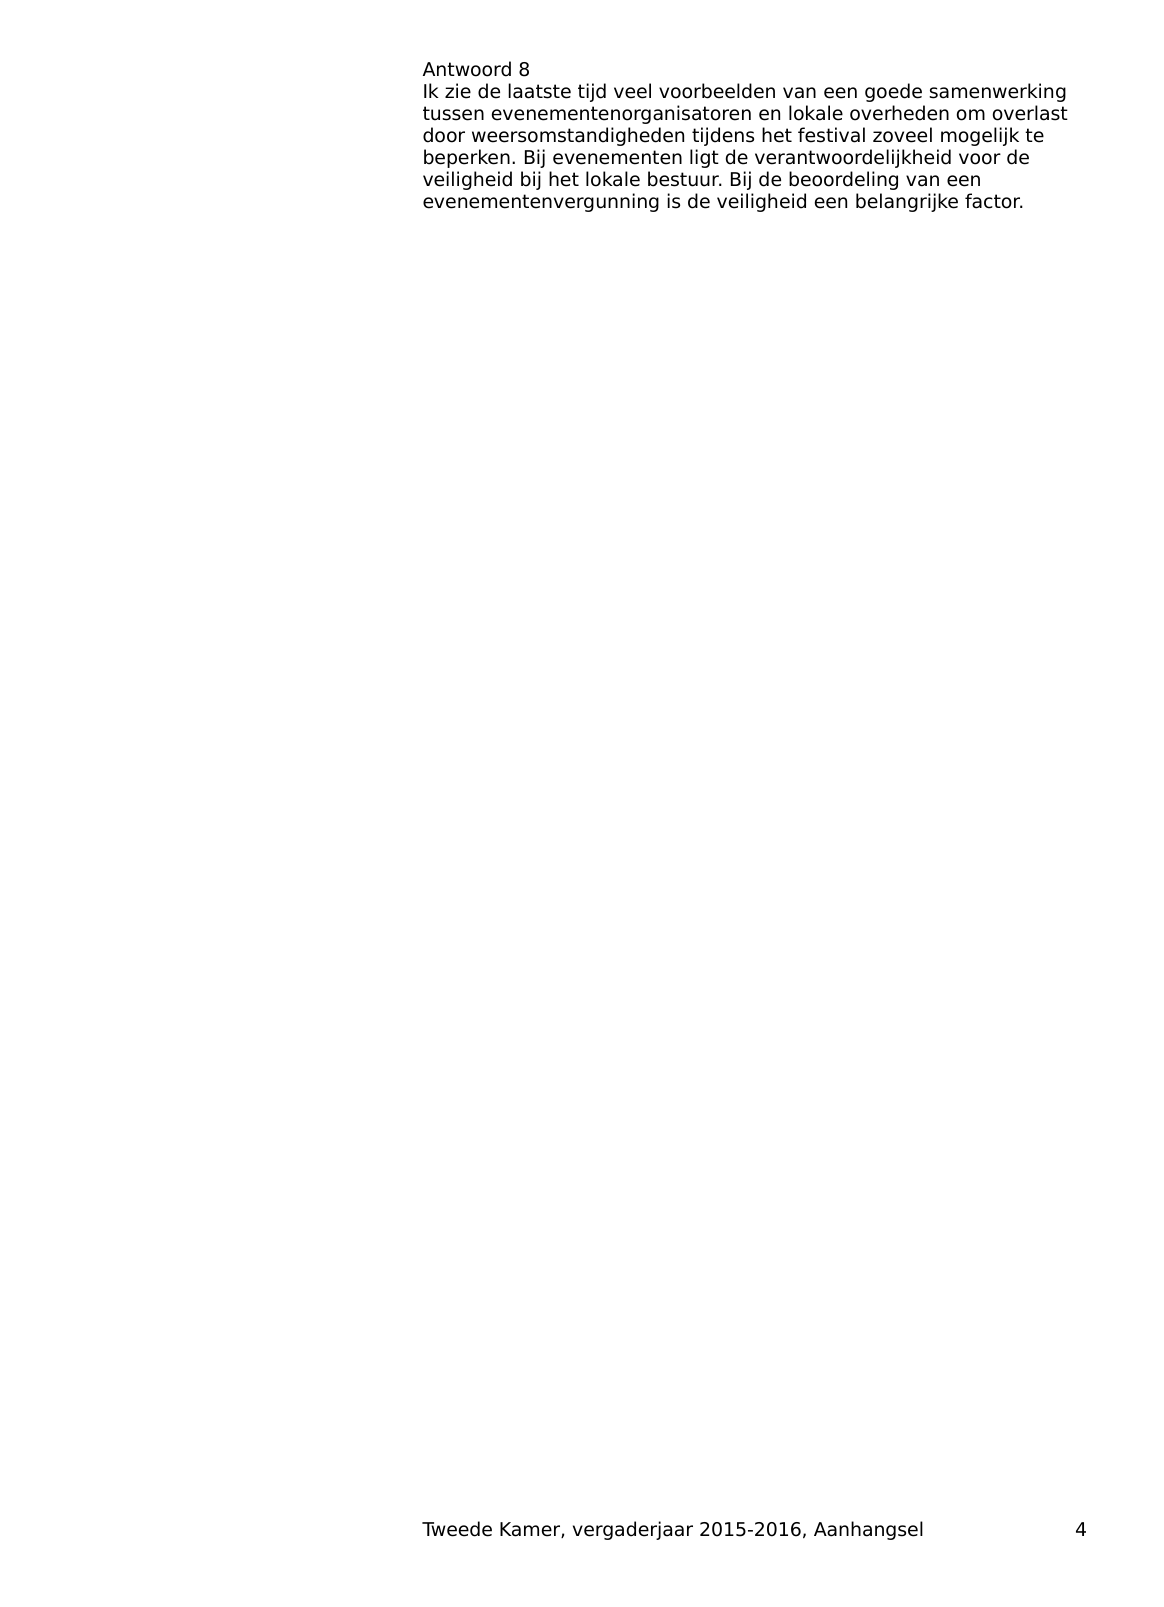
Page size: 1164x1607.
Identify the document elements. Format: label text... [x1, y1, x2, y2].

text Ik zie de laatste tijd veel voorbeelden van een goede samenwerking tussen evenementenorganisatoren en lokale overheden om overlast door weersomstandigheden tijdens het festival zoveel mogelijk te beperken. Bij evenementen ligt de verantwoordelijkheid voor de veiligheid bij het lokale bestuur. Bij de beoordeling van een evenementenvergunning is de veiligheid een belangrijke factor. [422, 81, 1087, 213]
text Antwoord 8 [422, 59, 1087, 81]
